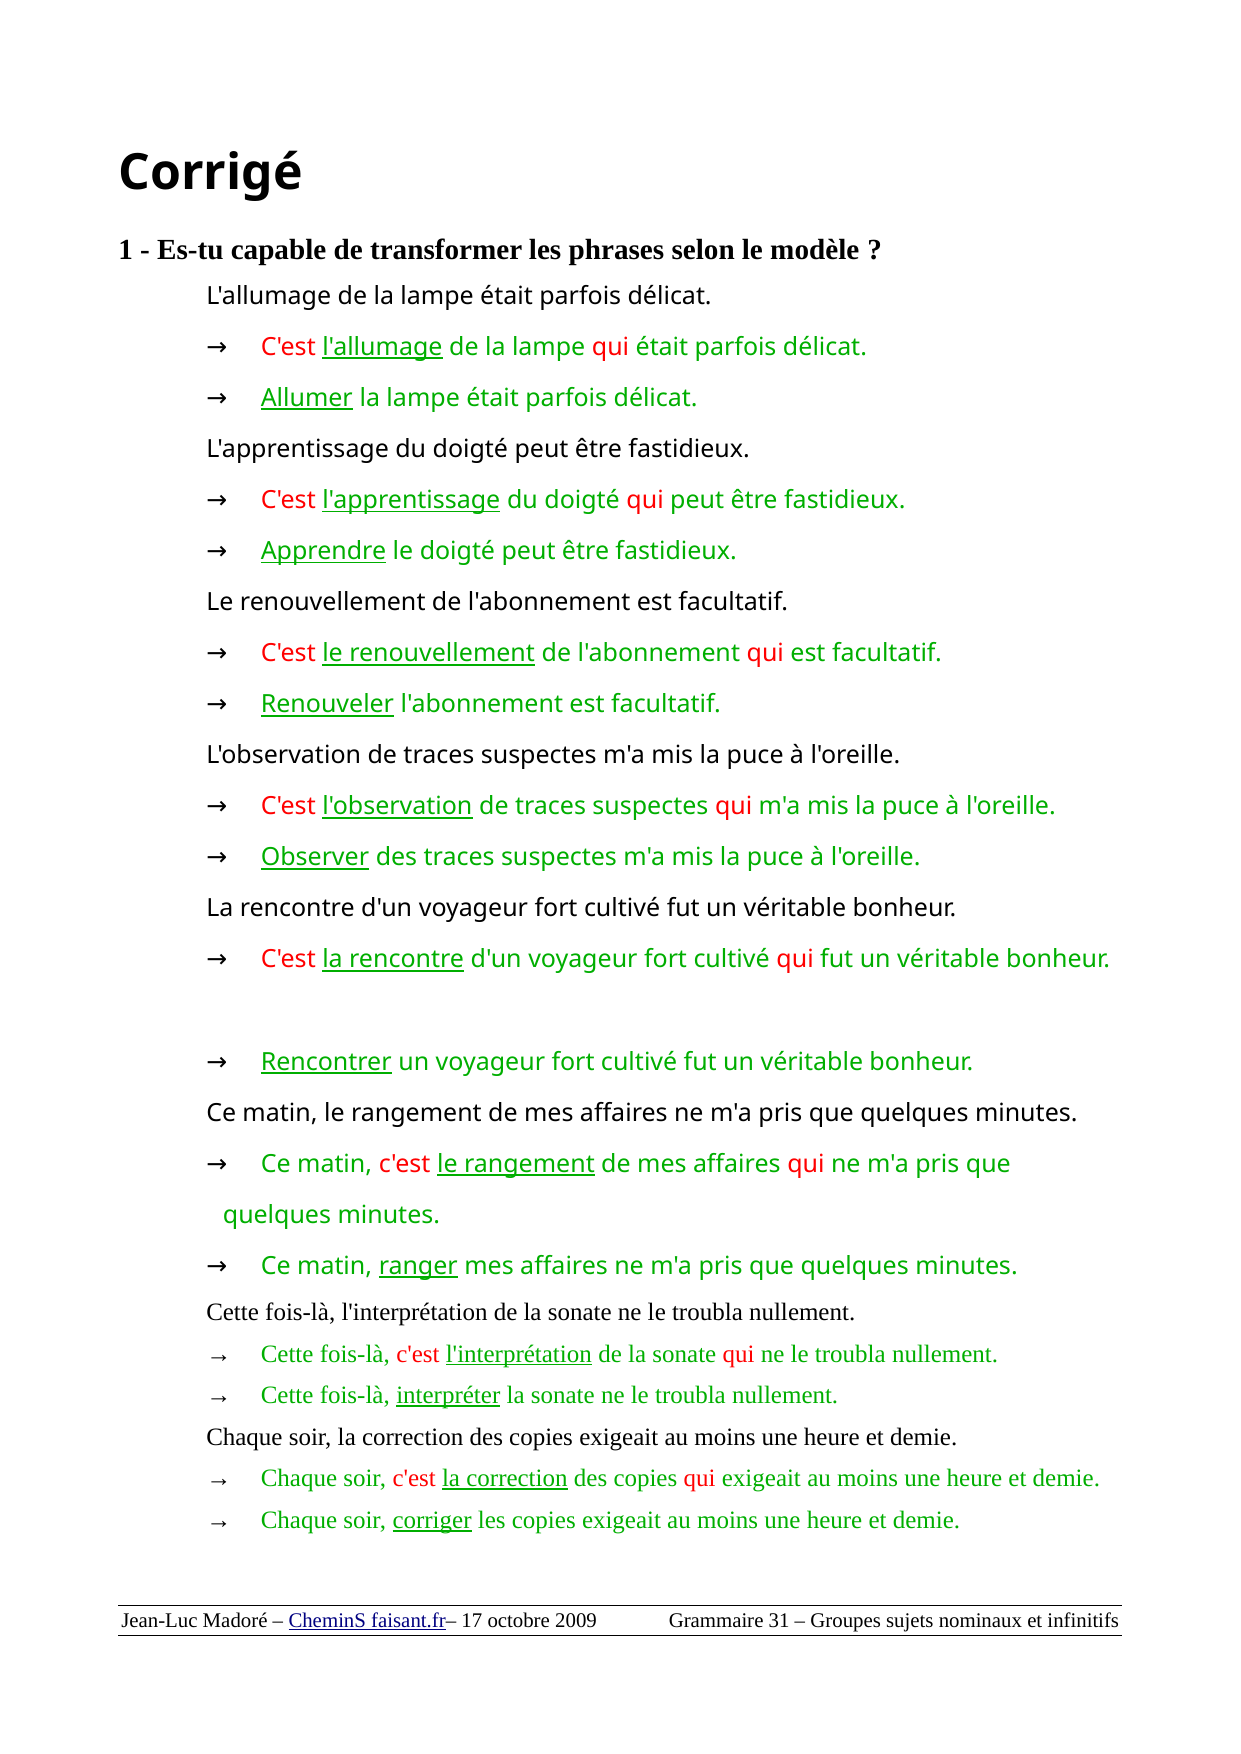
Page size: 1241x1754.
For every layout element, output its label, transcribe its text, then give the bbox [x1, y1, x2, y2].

text Ce matin, le rangement de mes affaires ne m'a pris que quelques minutes. [206, 1094, 1122, 1128]
text → Chaque soir, corriger les copies exigeait au moins une heure et demie. [206, 1506, 1122, 1534]
text → Cette fois-là, c'est l'interprétation de la sonate qui ne le troubla nullement. [206, 1340, 1122, 1368]
text → Apprendre le doigté peut être fastidieux. [206, 533, 1122, 567]
text → Rencontrer un voyageur fort cultivé fut un véritable bonheur. [206, 1043, 1122, 1077]
text → Renouveler l'abonnement est facultatif. [206, 686, 1122, 720]
text → C'est l'apprentissage du doigté qui peut être fastidieux. [206, 482, 1122, 516]
text → Chaque soir, c'est la correction des copies qui exigeait au moins une heure et demie. [206, 1464, 1122, 1492]
text La rencontre d'un voyageur fort cultivé fut un véritable bonheur. [206, 890, 1122, 924]
text → Observer des traces suspectes m'a mis la puce à l'oreille. [206, 839, 1122, 873]
text → C'est l'observation de traces suspectes qui m'a mis la puce à l'oreille. [206, 788, 1122, 822]
text L'observation de traces suspectes m'a mis la puce à l'oreille. [206, 737, 1122, 771]
text → Ce matin, c'est le rangement de mes affaires qui ne m'a pris que quelques minutes. [206, 1145, 1122, 1230]
text → Allumer la lampe était parfois délicat. [206, 379, 1122, 414]
text Le renouvellement de l'abonnement est facultatif. [206, 584, 1122, 618]
text Cette fois-là, l'interprétation de la sonate ne le troubla nullement. [206, 1298, 1122, 1326]
text → C'est la rencontre d'un voyageur fort cultivé qui fut un véritable bonheur. [206, 941, 1122, 1026]
text 1 - Es-tu capable de transformer les phrases selon le modèle ? [118, 233, 1122, 266]
text Chaque soir, la correction des copies exigeait au moins une heure et demie. [206, 1423, 1122, 1451]
text L'apprentissage du doigté peut être fastidieux. [206, 431, 1122, 465]
text → Cette fois-là, interpréter la sonate ne le troubla nullement. [206, 1381, 1122, 1409]
text → C'est le renouvellement de l'abonnement qui est facultatif. [206, 635, 1122, 669]
text Corrigé [118, 136, 1122, 204]
text → C'est l'allumage de la lampe qui était parfois délicat. [206, 328, 1122, 363]
text L'allumage de la lampe était parfois délicat. [206, 277, 1122, 312]
text → Ce matin, ranger mes affaires ne m'a pris que quelques minutes. [206, 1247, 1122, 1281]
